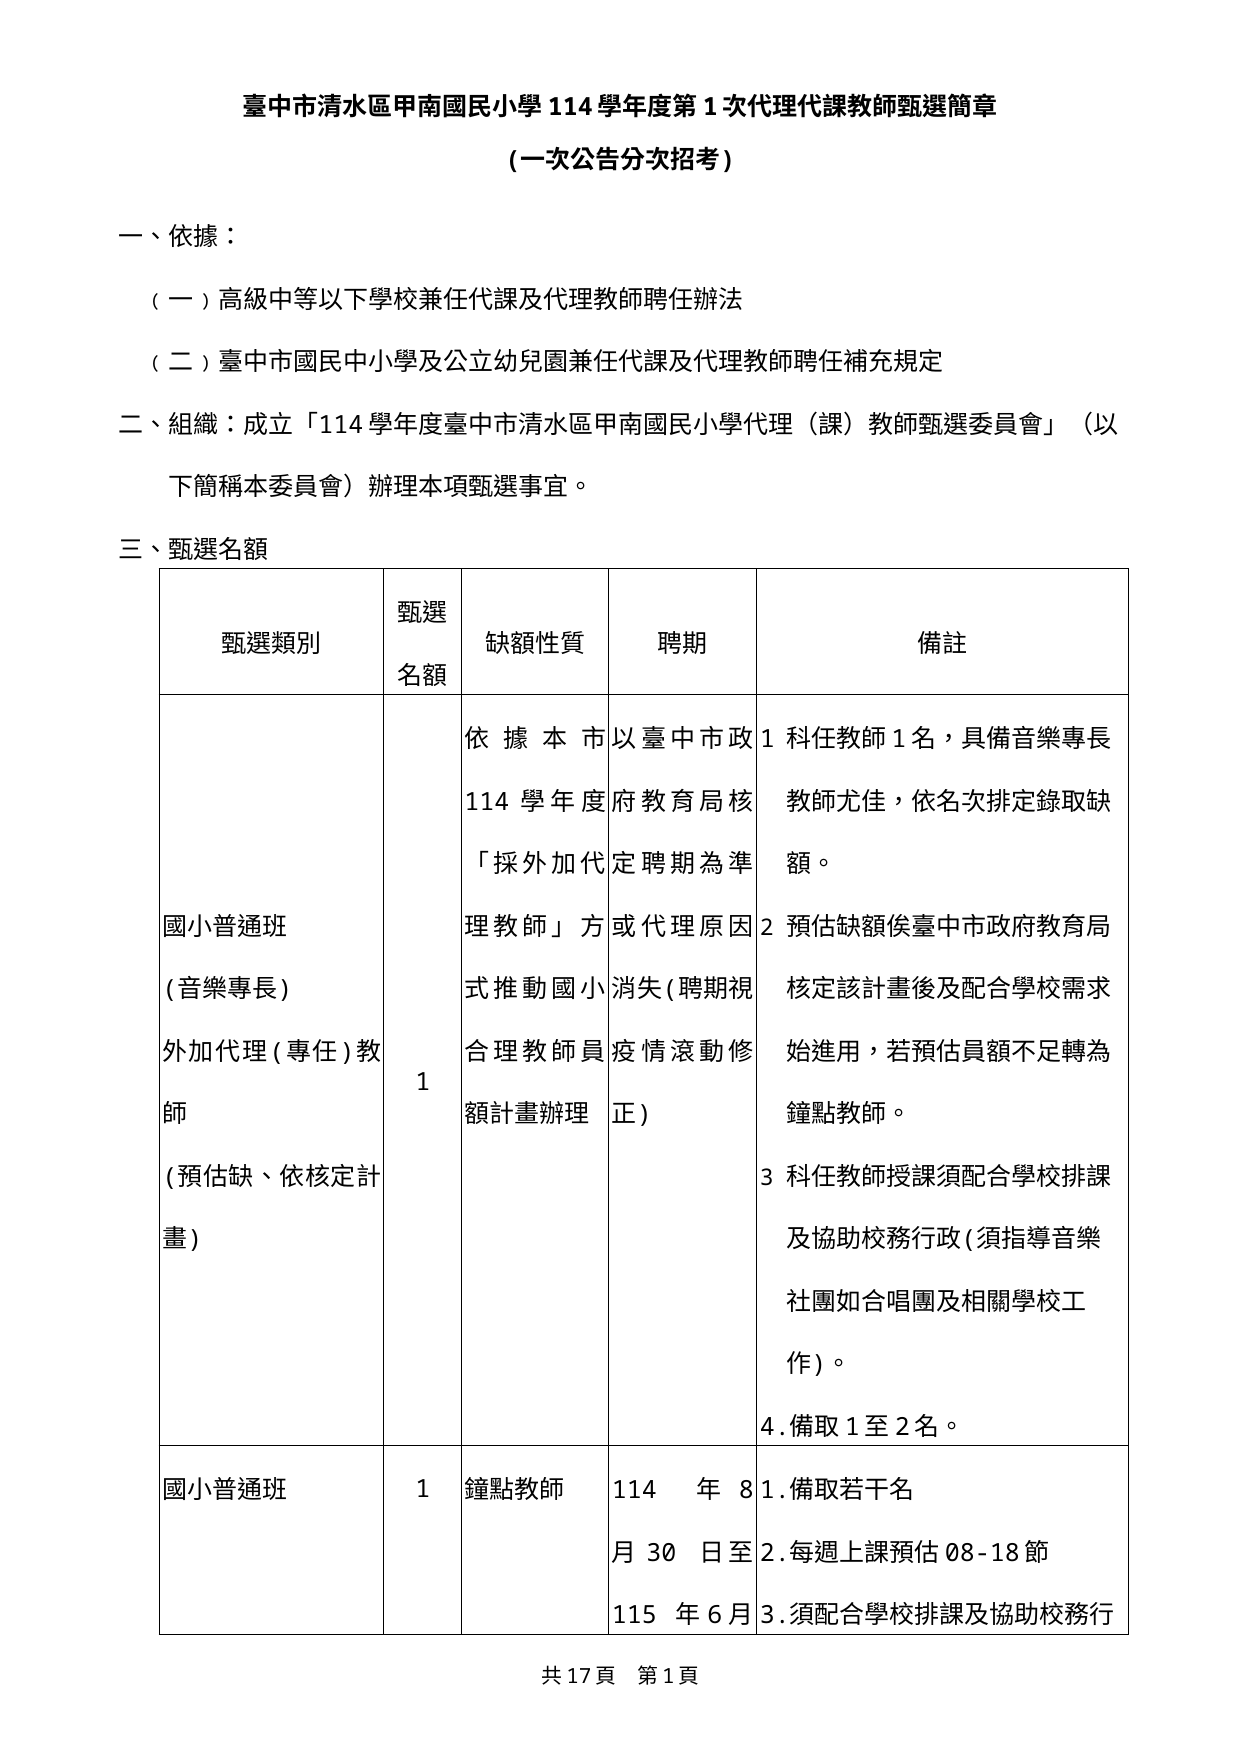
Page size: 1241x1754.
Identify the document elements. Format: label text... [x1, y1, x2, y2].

table_cell 鐘點教師 [462, 1446, 608, 1634]
table_cell 114 年8 月30 日至115 年6月 [609, 1446, 756, 1634]
text 臺中市清水區甲南國民小學114學年度第1次代理代課教師甄選簡章 [118, 86, 1122, 122]
text ﹙一﹚高級中等以下學校兼任代課及代理教師聘任辦法 [143, 256, 1122, 318]
table_header 缺額性質 [462, 569, 608, 694]
table_cell 1 [384, 1446, 461, 1634]
table_cell 1.備取若干名 2.每週上課預估08-18節 3.須配合學校排課及協助校務行 [757, 1446, 1128, 1634]
table_cell 科任教師1名，具備音樂專長教師尤佳，依名次排定錄取缺額。 預估缺額俟臺中市政府教育局核定該計畫後及配合學校需求始進用，若預估員額不足轉為鐘點教師。 科任教師授課須配合學校排課及協助校務行政(須指導音樂社團如合唱團及相關學校工作)。 4.備取1至2名。 [757, 695, 1128, 1445]
text 一、依據： [118, 193, 1122, 256]
text 二、組織：成立「114學年度臺中市清水區甲南國民小學代理（課）教師甄選委員會」（以下簡稱本委員會）辦理本項甄選事宜。 [118, 381, 1122, 506]
table_cell 依據本市114學年度「採外加代理教師」方式推動國小合理教師員額計畫辦理 [462, 695, 608, 1445]
text 三、甄選名額 [118, 506, 1122, 568]
table_cell 1 [384, 695, 461, 1445]
text (一次公告分次招考) [118, 139, 1122, 176]
table_header 甄選類別 [160, 569, 383, 694]
text ﹙二﹚臺中市國民中小學及公立幼兒園兼任代課及代理教師聘任補充規定 [143, 318, 1122, 381]
table_cell 以臺中市政府教育局核定聘期為準或代理原因消失(聘期視疫情滾動修正) [609, 695, 756, 1445]
table_header 甄選名額 [384, 569, 461, 694]
table_cell 國小普通班 [160, 1446, 383, 1634]
table_cell 國小普通班 (音樂專長) 外加代理(專任)教師 (預估缺、依核定計畫) [160, 695, 383, 1445]
table_header 聘期 [609, 569, 756, 694]
table_header 備註 [757, 569, 1128, 694]
